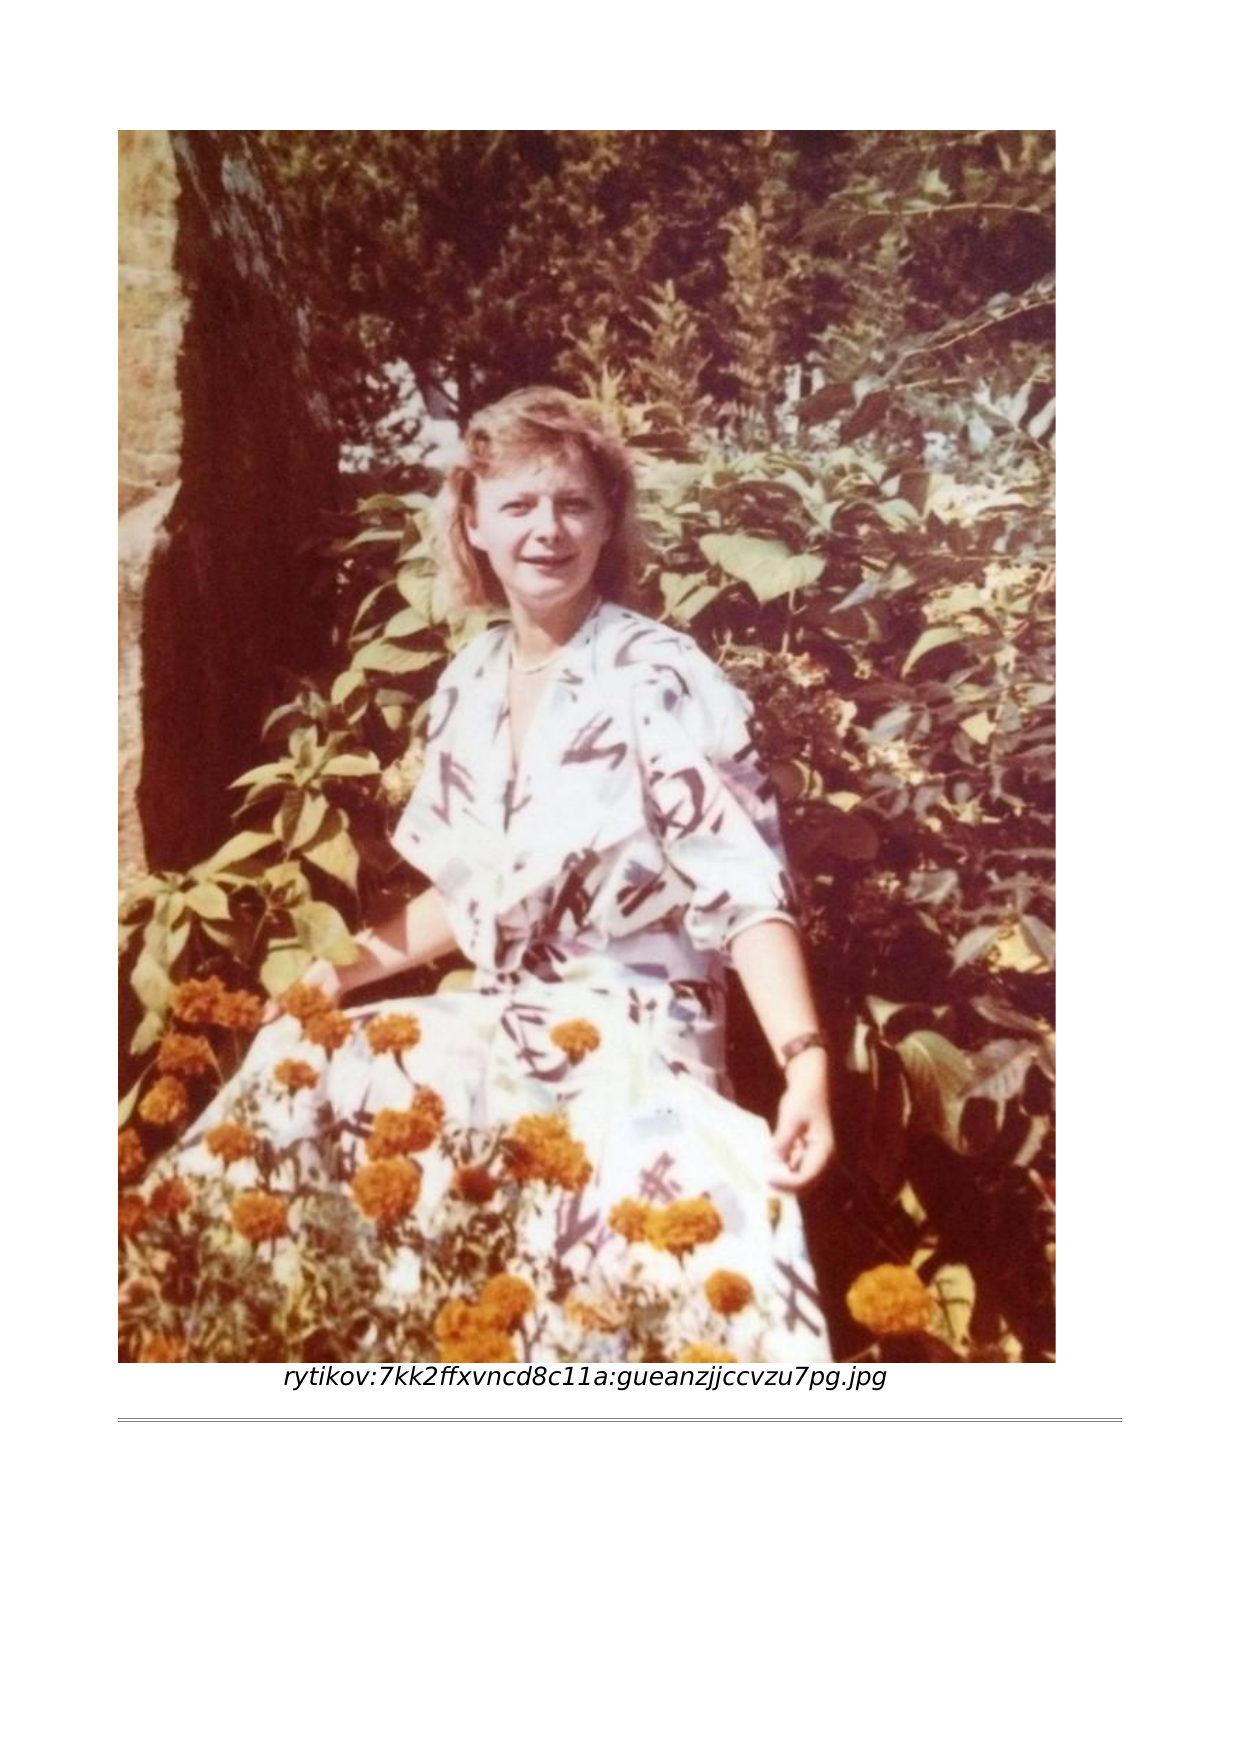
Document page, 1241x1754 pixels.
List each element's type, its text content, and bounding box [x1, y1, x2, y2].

picture [118, 130, 1056, 1363]
text rytikov:7kk2ffxvncd8c11a:gueanzjjccvzu7pg.jpg [118, 1363, 1056, 1391]
